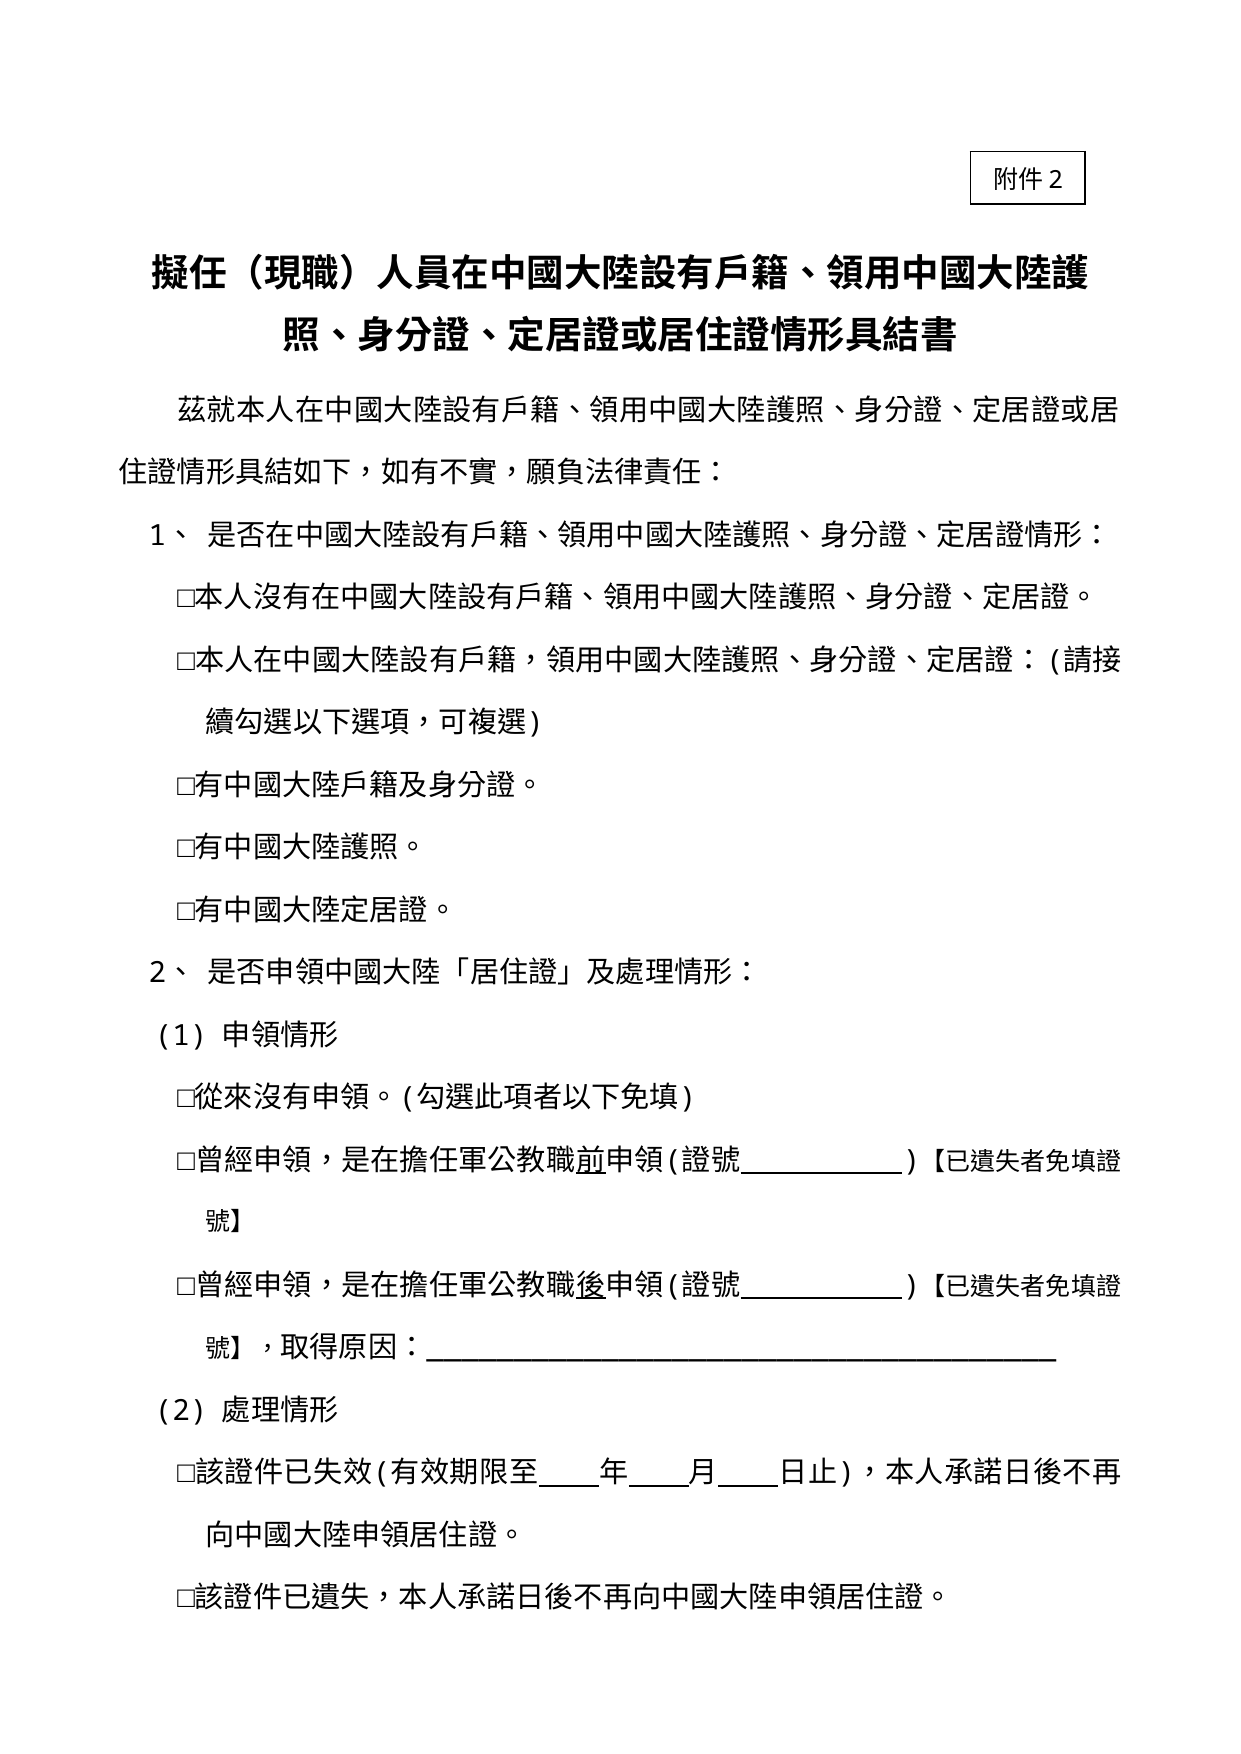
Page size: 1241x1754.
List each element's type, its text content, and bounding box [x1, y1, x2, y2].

text □從來沒有申領。(勾選此項者以下免填) [177, 1053, 1122, 1116]
text 茲就本人在中國大陸設有戶籍、領用中國大陸護照、身分證、定居證或居住證情形具結如下，如有不實，願負法律責任： [118, 366, 1122, 491]
text □本人在中國大陸設有戶籍，領用中國大陸護照、身分證、定居證：(請接續勾選以下選項，可複選) [177, 616, 1122, 741]
text □有中國大陸護照。 [177, 803, 1122, 866]
text □本人沒有在中國大陸設有戶籍、領用中國大陸護照、身分證、定居證。 [177, 553, 1122, 616]
text □有中國大陸定居證。 [177, 866, 1122, 928]
text □有中國大陸戶籍及身分證。 [177, 741, 1122, 803]
list 處理情形 [154, 1366, 1122, 1428]
text □曾經申領，是在擔任軍公教職後申領(證號 )【已遺失者免填證號】，取得原因：____________________________________ [177, 1241, 1122, 1366]
text □該證件已遺失，本人承諾日後不再向中國大陸申領居住證。 [177, 1553, 1122, 1616]
list 申領情形 [154, 991, 1122, 1053]
text □曾經申領，是在擔任軍公教職前申領(證號 )【已遺失者免填證號】 [177, 1116, 1122, 1241]
text 擬任（現職）人員在中國大陸設有戶籍、領用中國大陸護照、身分證、定居證或居住證情形具結書 [118, 228, 1122, 353]
list 是否申領中國大陸「居住證」及處理情形： [148, 928, 1122, 991]
list 是否在中國大陸設有戶籍、領用中國大陸護照、身分證、定居證情形： [148, 491, 1122, 553]
text 附件2 [986, 160, 1069, 196]
text □該證件已失效(有效期限至 年 月 日止)，本人承諾日後不再向中國大陸申領居住證。 [177, 1428, 1122, 1553]
text [971, 152, 1084, 203]
